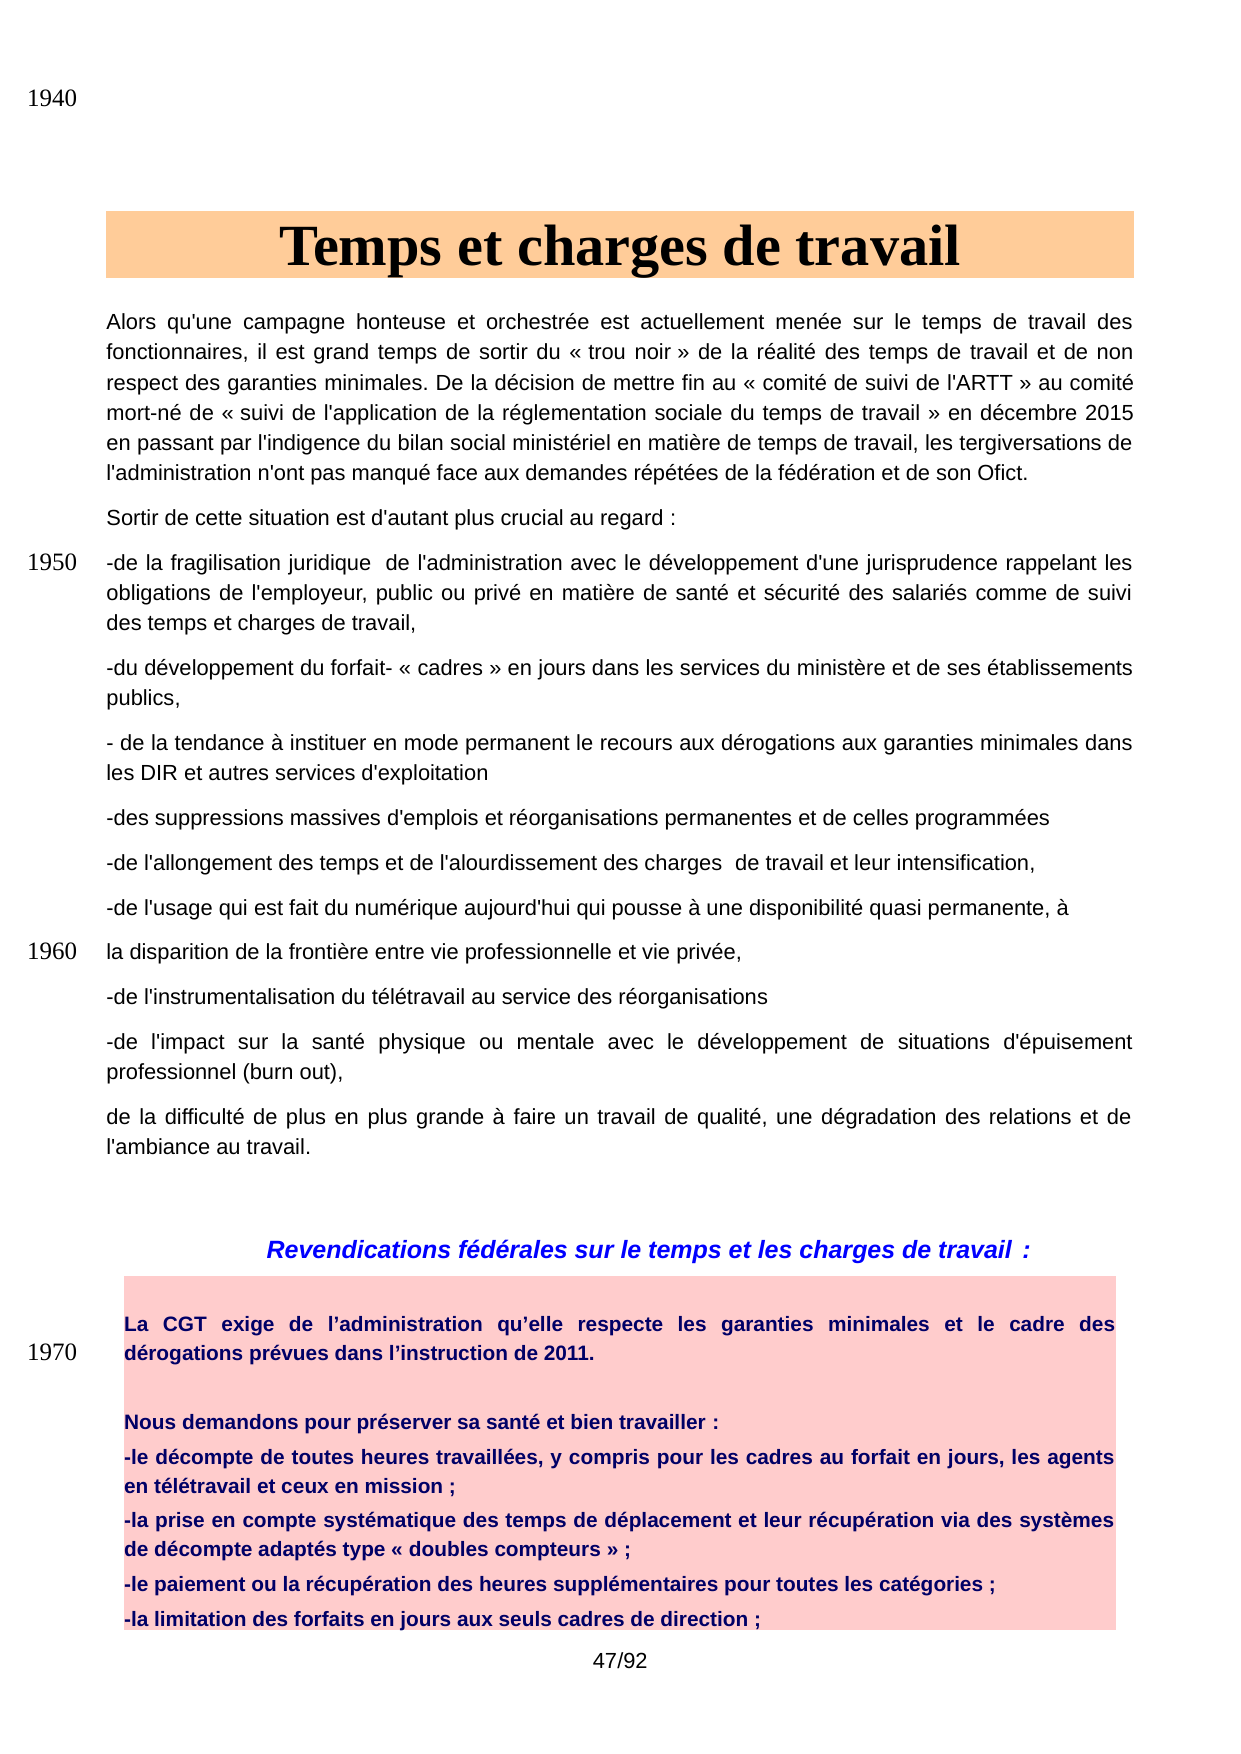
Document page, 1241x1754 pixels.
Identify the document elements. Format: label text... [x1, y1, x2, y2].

text -de la fragilisation juridique de l'administration avec le développement d'une jurisprudence rappelant les obligations de l'employeur, public ou privé en matière de santé et sécurité des salariés comme de suivi des temps et charges de travail, [106, 550, 1134, 635]
text La CGT exige de l’administration qu’elle respecte les garanties minimales et le cadre des dérogations prévues dans l’instruction de 2011. [124, 1312, 1116, 1365]
text -des suppressions massives d'emplois et réorganisations permanentes et de celles programmées [106, 805, 1134, 830]
subtitle Revendications fédérales sur le temps et les charges de travail : [165, 1235, 1134, 1264]
text -de l'impact sur la santé physique ou mentale avec le développement de situations d'épuisement professionnel (burn out), [106, 1029, 1134, 1084]
text -la limitation des forfaits en jours aux seuls cadres de direction ; [124, 1606, 1116, 1630]
text la disparition de la frontière entre vie professionnelle et vie privée, [106, 939, 1134, 964]
text - de la tendance à instituer en mode permanent le recours aux dérogations aux garanties minimales dans les DIR et autres services d'exploitation [106, 730, 1134, 785]
text -le paiement ou la récupération des heures supplémentaires pour toutes les catégories ; [124, 1572, 1116, 1596]
text -de l'usage qui est fait du numérique aujourd'hui qui pousse à une disponibilité quasi permanente, à [106, 894, 1134, 920]
subtitle Temps et charges de travail [106, 211, 1134, 278]
text -du développement du forfait- « cadres » en jours dans les services du ministère et de ses établissements publics, [106, 655, 1134, 710]
text Nous demandons pour préserver sa santé et bien travailler : [124, 1410, 1116, 1434]
text Sortir de cette situation est d'autant plus crucial au regard : [106, 505, 1134, 530]
text -de l'allongement des temps et de l'alourdissement des charges de travail et leur intensification, [106, 850, 1134, 875]
text de la difficulté de plus en plus grande à faire un travail de qualité, une dégradation des relations et de l'ambiance au travail. [106, 1104, 1134, 1159]
text -de l'instrumentalisation du télétravail au service des réorganisations [106, 984, 1134, 1009]
text -la prise en compte systématique des temps de déplacement et leur récupération via des systèmes de décompte adaptés type « doubles compteurs » ; [124, 1508, 1116, 1561]
text Alors qu'une campagne honteuse et orchestrée est actuellement menée sur le temps de travail des fonctionnaires, il est grand temps de sortir du « trou noir » de la réalité des temps de travail et de non respect des garanties minimales. De la décision de mettre fin au « comité de suivi de l'ARTT » au comité mort-né de « suivi de l'application de la réglementation sociale du temps de travail » en décembre 2015 en passant par l'indigence du bilan social ministériel en matière de temps de travail, les tergiversations de l'administration n'ont pas manqué face aux demandes répétées de la fédération et de son Ofict. [106, 309, 1134, 485]
text -le décompte de toutes heures travaillées, y compris pour les cadres au forfait en jours, les agents en télétravail et ceux en mission ; [124, 1445, 1116, 1497]
